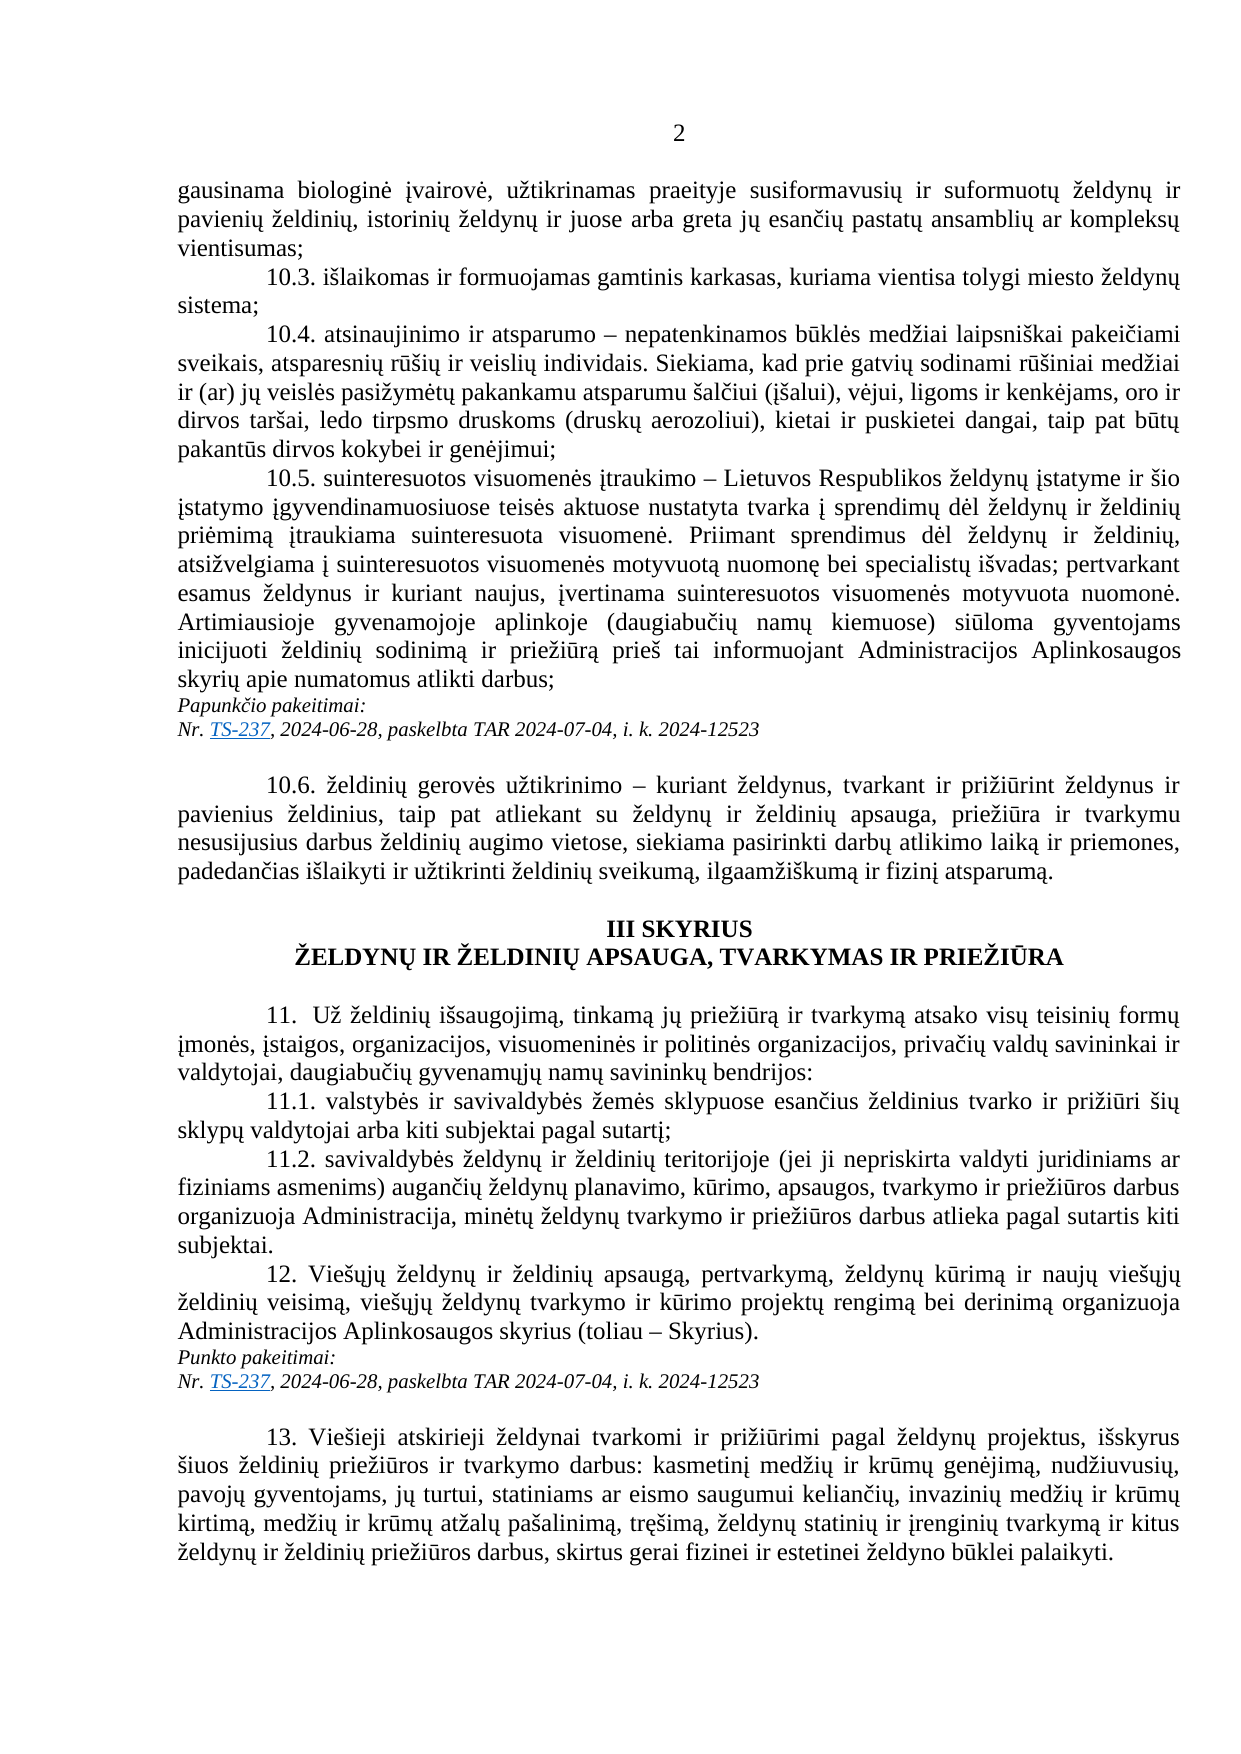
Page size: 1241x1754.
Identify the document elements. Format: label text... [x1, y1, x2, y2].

text 10.3. išlaikomas ir formuojamas gamtinis karkasas, kuriama vientisa tolygi miesto želdynų sistema; [177, 262, 1181, 319]
text Nr. TS-237, 2024-06-28, paskelbta TAR 2024-07-04, i. k. 2024-12523 [177, 717, 1181, 741]
text 11.2. savivaldybės želdynų ir želdinių teritorijoje (jei ji nepriskirta valdyti juridiniams ar fiziniams asmenims) augančių želdynų planavimo, kūrimo, apsaugos, tvarkymo ir priežiūros darbus organizuoja Administracija, minėtų želdynų tvarkymo ir priežiūros darbus atlieka pagal sutartis kiti subjektai. [177, 1144, 1181, 1259]
text 13. Viešieji atskirieji želdynai tvarkomi ir prižiūrimi pagal želdynų projektus, išskyrus šiuos želdinių priežiūros ir tvarkymo darbus: kasmetinį medžių ir krūmų genėjimą, nudžiuvusių, pavojų gyventojams, jų turtui, statiniams ar eismo saugumui keliančių, invazinių medžių ir krūmų kirtimą, medžių ir krūmų atžalų pašalinimą, tręšimą, želdynų statinių ir įrenginių tvarkymą ir kitus želdynų ir želdinių priežiūros darbus, skirtus gerai fizinei ir estetinei želdyno būklei palaikyti. [177, 1422, 1181, 1566]
text 11.1. valstybės ir savivaldybės žemės sklypuose esančius želdinius tvarko ir prižiūri šių sklypų valdytojai arba kiti subjektai pagal sutartį; [177, 1086, 1181, 1144]
text III SKYRIUS [177, 914, 1181, 942]
text 11. Už želdinių išsaugojimą, tinkamą jų priežiūrą ir tvarkymą atsako visų teisinių formų įmonės, įstaigos, organizacijos, visuomeninės ir politinės organizacijos, privačių valdų savininkai ir valdytojai, daugiabučių gyvenamųjų namų savininkų bendrijos: [177, 1000, 1181, 1086]
text Papunkčio pakeitimai: [177, 693, 1181, 717]
text Punkto pakeitimai: [177, 1345, 1181, 1369]
text gausinama biologinė įvairovė, užtikrinamas praeityje susiformavusių ir suformuotų želdynų ir pavienių želdinių, istorinių želdynų ir juose arba greta jų esančių pastatų ansamblių ar kompleksų vientisumas; [177, 176, 1181, 262]
text Nr. TS-237, 2024-06-28, paskelbta TAR 2024-07-04, i. k. 2024-12523 [177, 1369, 1181, 1393]
text 10.6. želdinių gerovės užtikrinimo – kuriant želdynus, tvarkant ir prižiūrint želdynus ir pavienius želdinius, taip pat atliekant su želdynų ir želdinių apsauga, priežiūra ir tvarkymu nesusijusius darbus želdinių augimo vietose, siekiama pasirinkti darbų atlikimo laiką ir priemones, padedančias išlaikyti ir užtikrinti želdinių sveikumą, ilgaamžiškumą ir fizinį atsparumą. [177, 770, 1181, 885]
text 12. Viešųjų želdynų ir želdinių apsaugą, pertvarkymą, želdynų kūrimą ir naujų viešųjų želdinių veisimą, viešųjų želdynų tvarkymo ir kūrimo projektų rengimą bei derinimą organizuoja Administracijos Aplinkosaugos skyrius (toliau – Skyrius). [177, 1259, 1181, 1345]
text ŽELDYNŲ IR ŽELDINIŲ APSAUGA, TVARKYMAS IR PRIEŽIŪRA [177, 942, 1181, 971]
text 10.5. suinteresuotos visuomenės įtraukimo – Lietuvos Respublikos želdynų įstatyme ir šio įstatymo įgyvendinamuosiuose teisės aktuose nustatyta tvarka į sprendimų dėl želdynų ir želdinių priėmimą įtraukiama suinteresuota visuomenė. Priimant sprendimus dėl želdynų ir želdinių, atsižvelgiama į suinteresuotos visuomenės motyvuotą nuomonę bei specialistų išvadas; pertvarkant esamus želdynus ir kuriant naujus, įvertinama suinteresuotos visuomenės motyvuota nuomonė. Artimiausioje gyvenamojoje aplinkoje (daugiabučių namų kiemuose) siūloma gyventojams inicijuoti želdinių sodinimą ir priežiūrą prieš tai informuojant Administracijos Aplinkosaugos skyrių apie numatomus atlikti darbus; [177, 463, 1181, 693]
text 10.4. atsinaujinimo ir atsparumo – nepatenkinamos būklės medžiai laipsniškai pakeičiami sveikais, atsparesnių rūšių ir veislių individais. Siekiama, kad prie gatvių sodinami rūšiniai medžiai ir (ar) jų veislės pasižymėtų pakankamu atsparumu šalčiui (įšalui), vėjui, ligoms ir kenkėjams, oro ir dirvos taršai, ledo tirpsmo druskoms (druskų aerozoliui), kietai ir puskietei dangai, taip pat būtų pakantūs dirvos kokybei ir genėjimui; [177, 319, 1181, 463]
